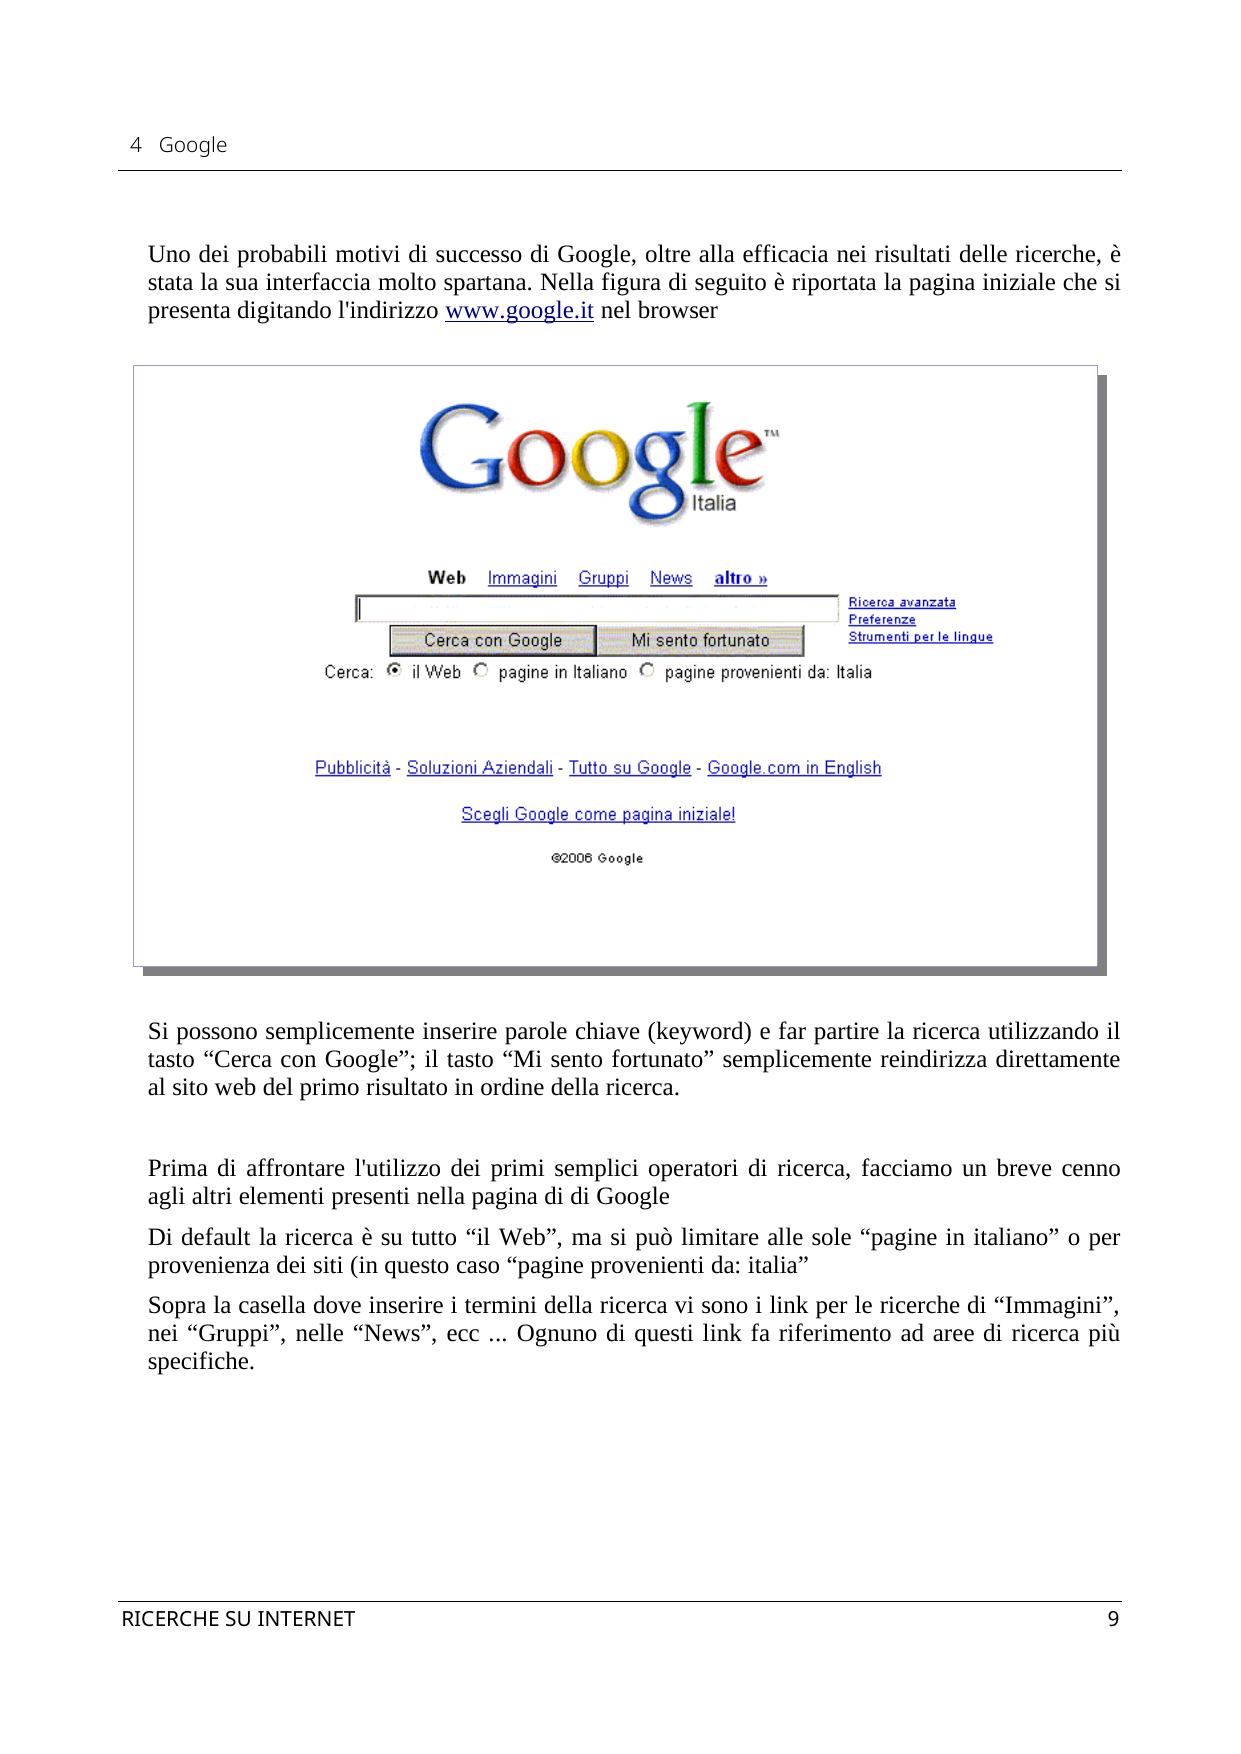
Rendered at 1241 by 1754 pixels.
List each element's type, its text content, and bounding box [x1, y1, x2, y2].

text Prima di affrontare l'utilizzo dei primi semplici operatori di ricerca, facciamo un breve cenno agli altri elementi presenti nella pagina di di Google [148, 1154, 1122, 1210]
text Uno dei probabili motivi di successo di Google, oltre alla efficacia nei risultati delle ricerche, è stata la sua interfaccia molto spartana. Nella figura di seguito è riportata la pagina iniziale che si presenta digitando l'indirizzo www.google.it nel browser [148, 240, 1122, 324]
picture [141, 373, 1088, 957]
text Sopra la casella dove inserire i termini della ricerca vi sono i link per le ricerche di “Immagini”, nei “Gruppi”, nelle “News”, ecc ... Ognuno di questi link fa riferimento ad aree di ricerca più specifiche. [148, 1291, 1122, 1375]
text Si possono semplicemente inserire parole chiave (keyword) e far partire la ricerca utilizzando il tasto “Cerca con Google”; il tasto “Mi sento fortunato” semplicemente reindirizza direttamente al sito web del primo risultato in ordine della ricerca. [148, 1017, 1122, 1101]
text Di default la ricerca è su tutto “il Web”, ma si può limitare alle sole “pagine in italiano” o per provenienza dei siti (in questo caso “pagine provenienti da: italia” [148, 1222, 1122, 1278]
